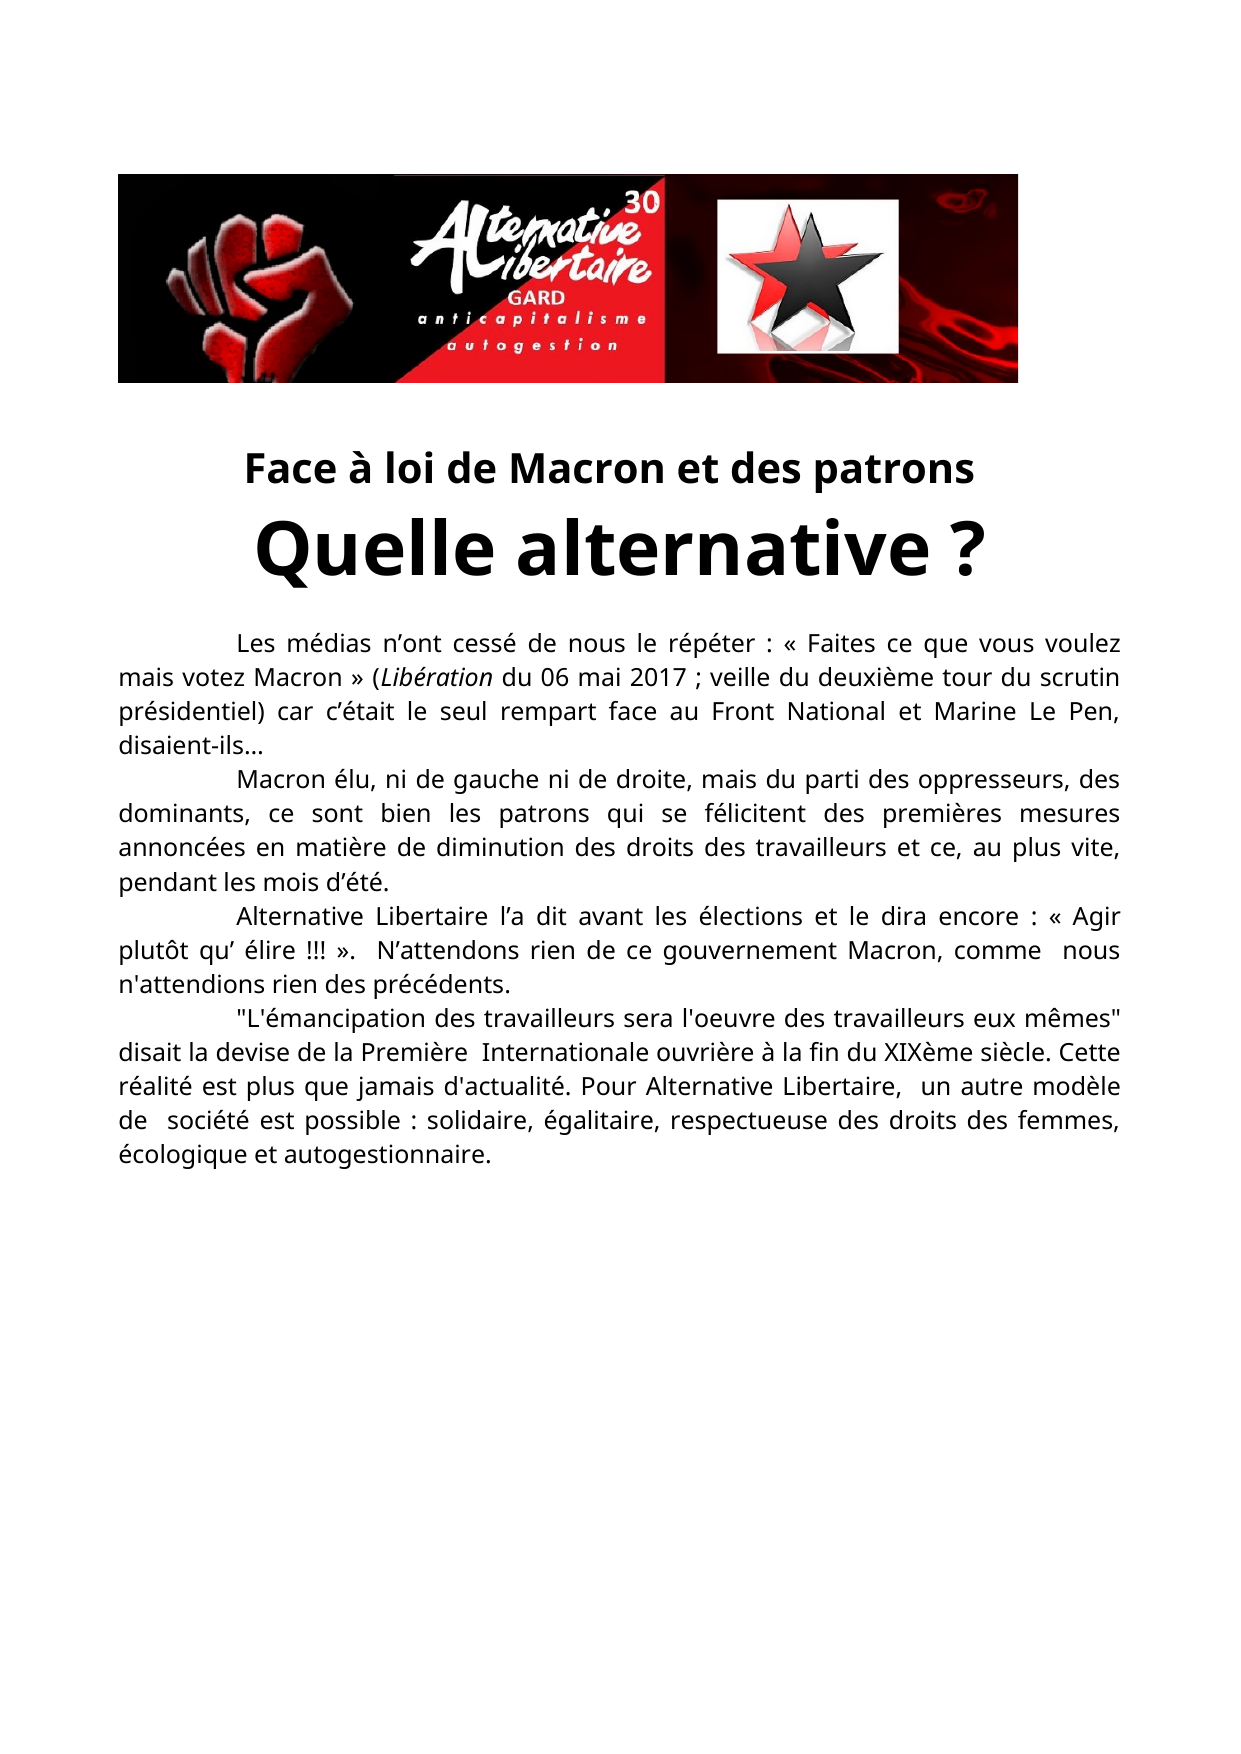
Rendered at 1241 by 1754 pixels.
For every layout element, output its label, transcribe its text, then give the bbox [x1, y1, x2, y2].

text Alternative Libertaire l’a dit avant les élections et le dira encore : « Agir plutôt qu’ élire !!! ». N’attendons rien de ce gouvernement Macron, comme nous n'attendions rien des précédents. [118, 898, 1122, 1000]
text Quelle alternative ? [118, 496, 1122, 598]
text Face à loi de Macron et des patrons [118, 439, 1122, 496]
text Les médias n’ont cessé de nous le répéter : « Faites ce que vous voulez mais votez Macron » (Libération du 06 mai 2017 ; veille du deuxième tour du scrutin présidentiel) car c’était le seul rempart face au Front National et Marine Le Pen, disaient-ils… [118, 626, 1122, 762]
text "L'émancipation des travailleurs sera l'oeuvre des travailleurs eux mêmes" disait la devise de la Première Internationale ouvrière à la fin du XIXème siècle. Cette réalité est plus que jamais d'actualité. Pour Alternative Libertaire, un autre modèle de société est possible : solidaire, égalitaire, respectueuse des droits des femmes, écologique et autogestionnaire. [118, 1000, 1122, 1171]
text Macron élu, ni de gauche ni de droite, mais du parti des oppresseurs, des dominants, ce sont bien les patrons qui se félicitent des premières mesures annoncées en matière de diminution des droits des travailleurs et ce, au plus vite, pendant les mois d’été. [118, 762, 1122, 898]
